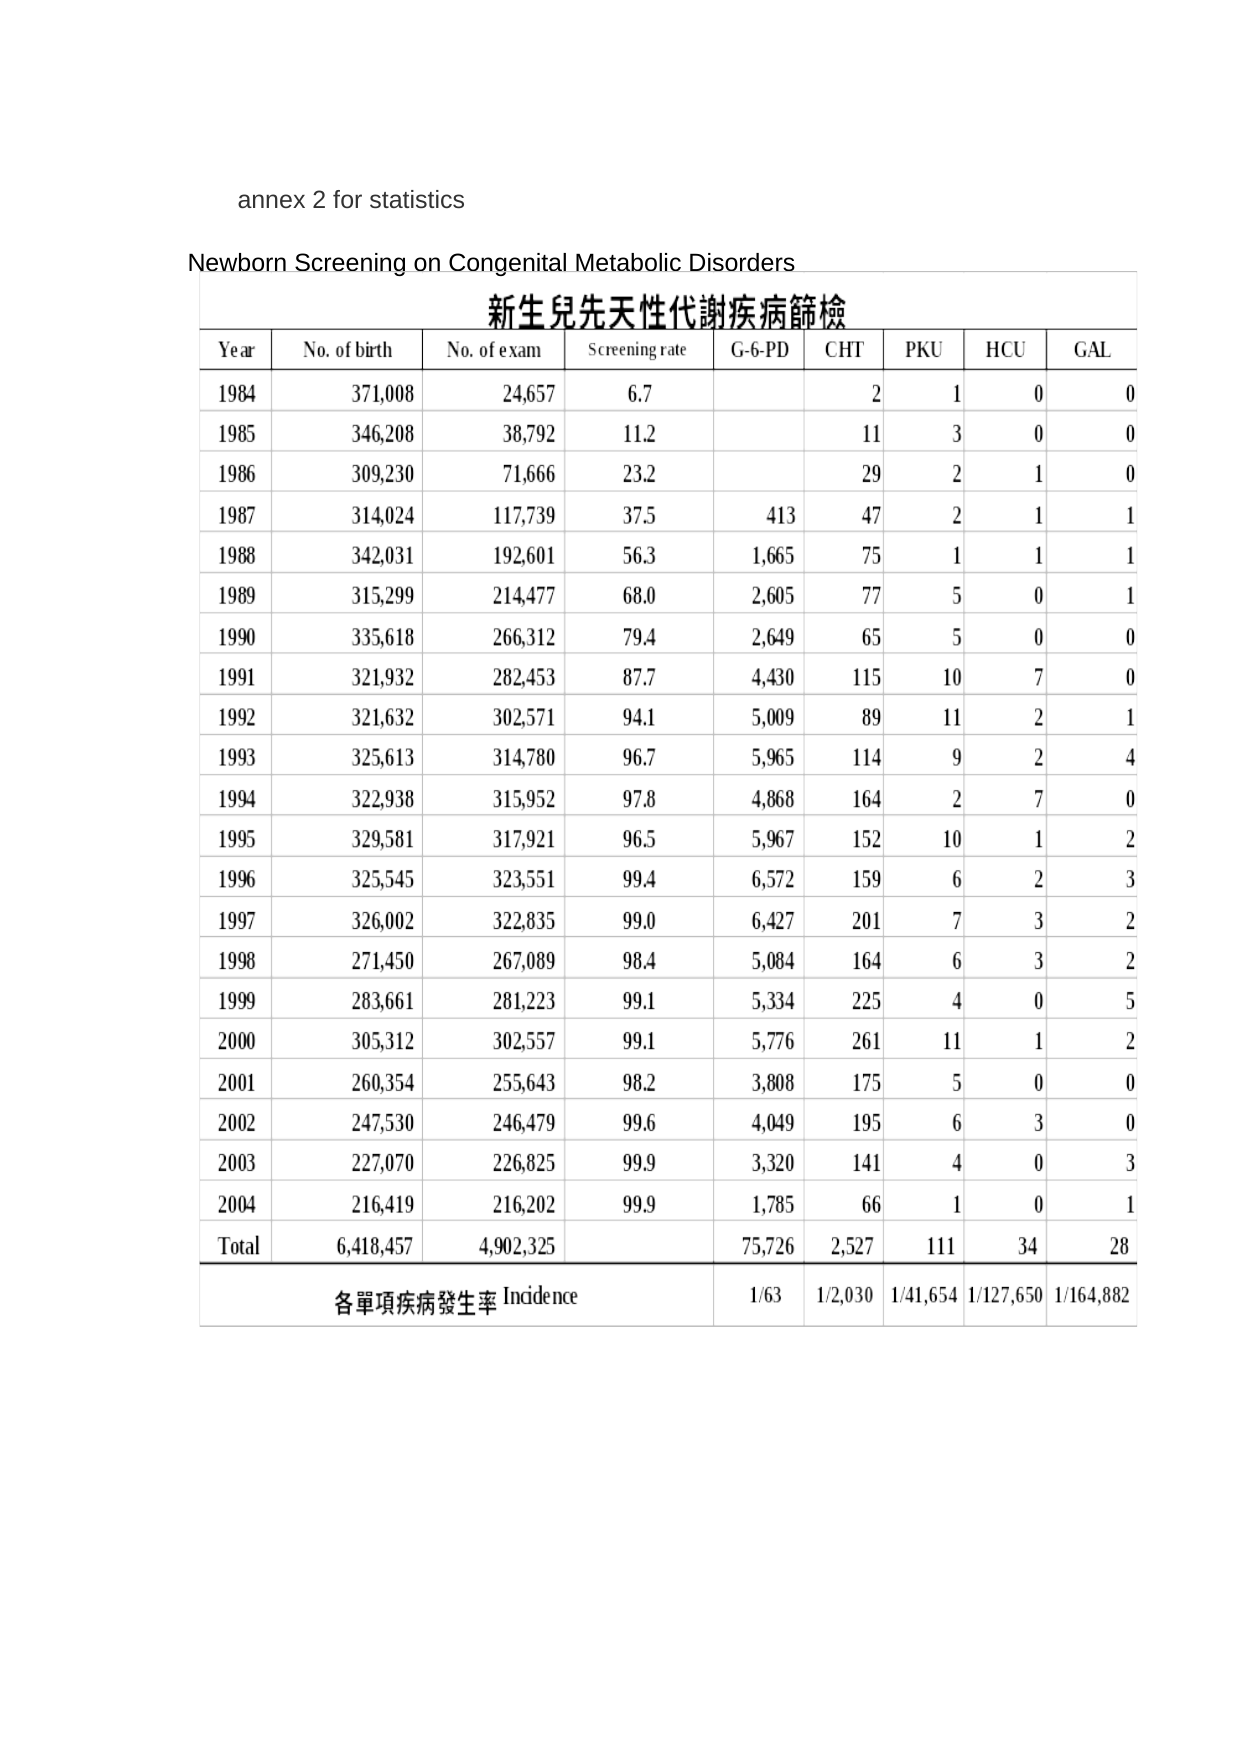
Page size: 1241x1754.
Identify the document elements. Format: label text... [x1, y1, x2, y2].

text Newborn Screening on Congenital Metabolic Disorders [187, 221, 1053, 283]
text annex 2 for statistics [237, 158, 1053, 221]
